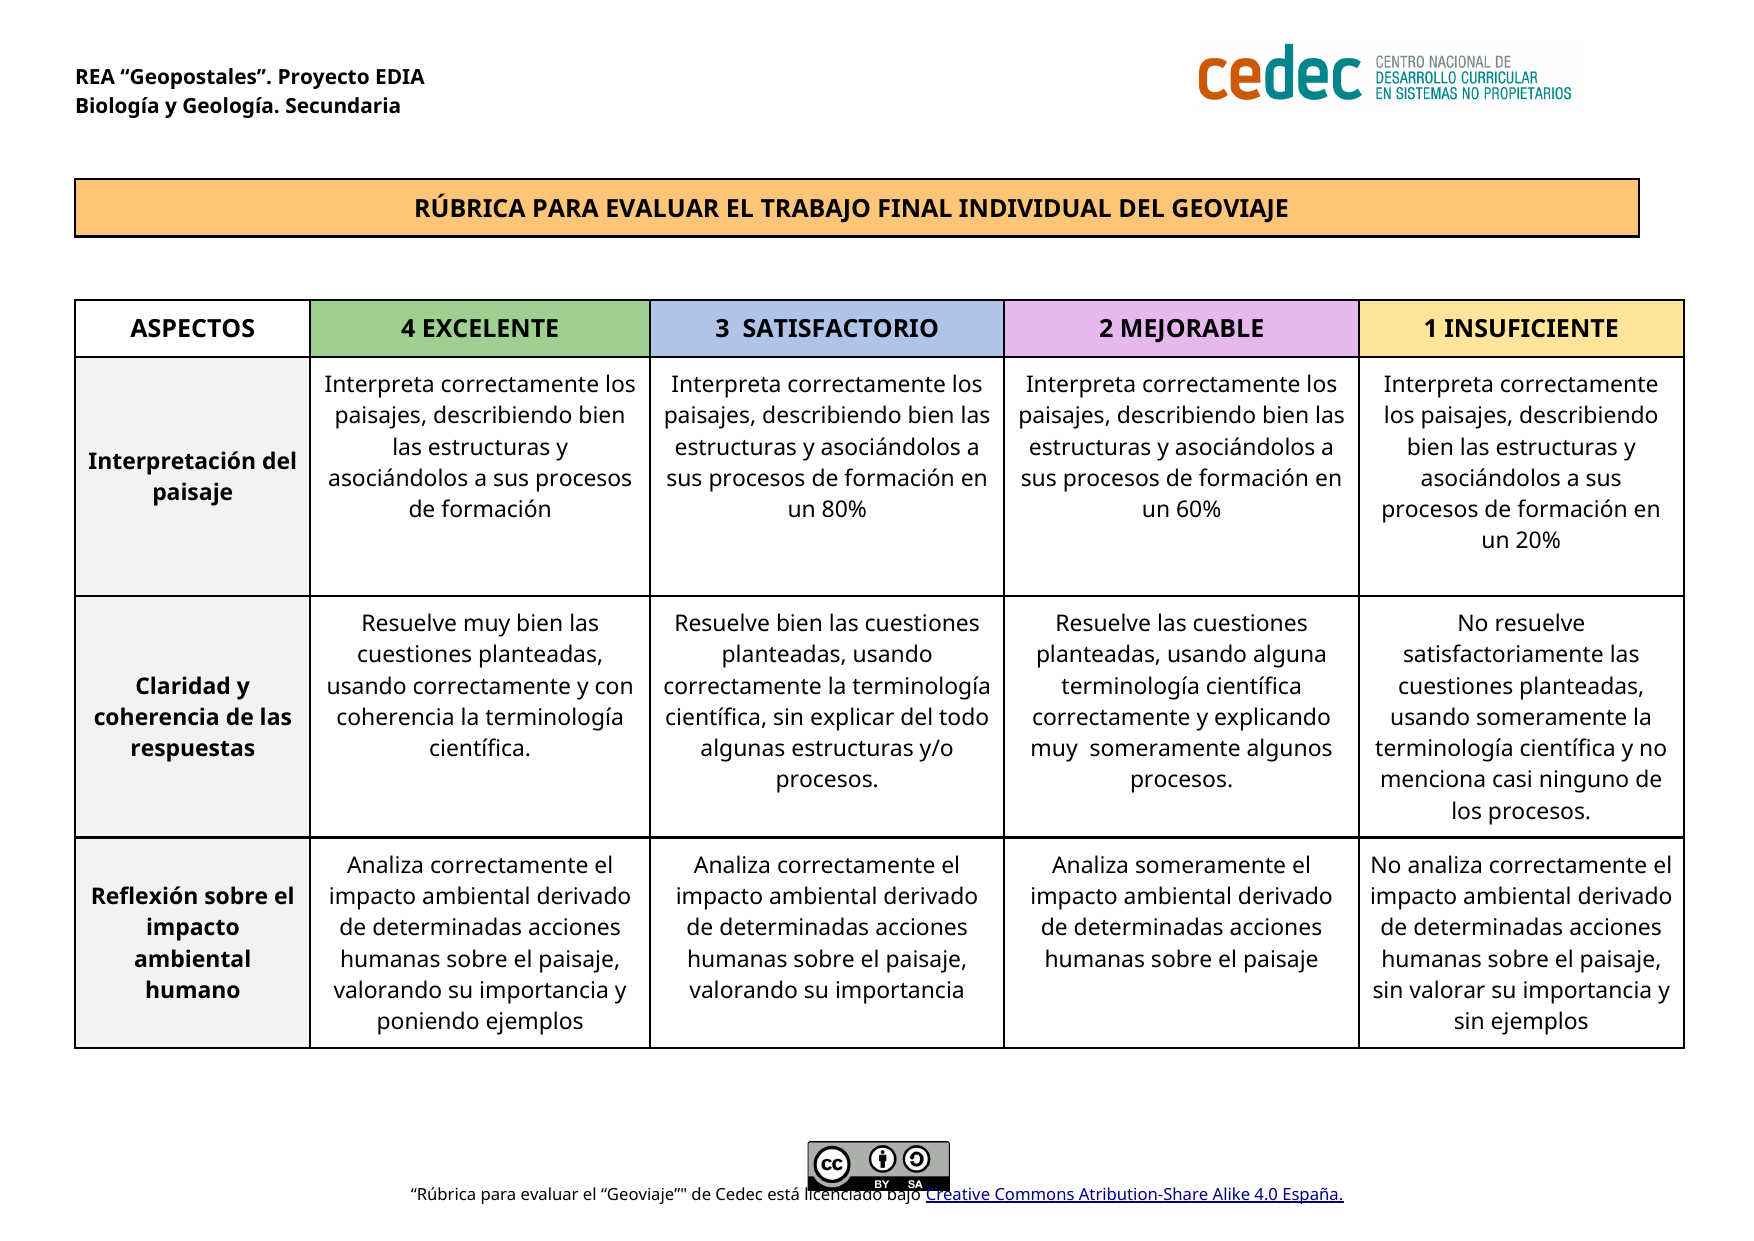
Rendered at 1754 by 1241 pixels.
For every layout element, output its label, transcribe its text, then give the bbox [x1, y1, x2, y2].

table_cell No resuelve satisfactoriamente las cuestiones planteadas, usando someramente la terminología científica y no menciona casi ninguno de los procesos. [1360, 597, 1683, 836]
table_header 4 EXCELENTE [311, 301, 649, 356]
table_cell Resuelve muy bien las cuestiones planteadas, usando correctamente y con coherencia la terminología científica. [311, 597, 649, 836]
table_cell Analiza correctamente el impacto ambiental derivado de determinadas acciones humanas sobre el paisaje, valorando su importancia y poniendo ejemplos [311, 839, 649, 1047]
table_cell Analiza someramente el impacto ambiental derivado de determinadas acciones humanas sobre el paisaje [1005, 839, 1358, 1047]
table_cell Claridad y coherencia de las respuestas [76, 597, 309, 836]
table_cell Interpreta correctamente los paisajes, describiendo bien las estructuras y asociándolos a sus procesos de formación en un 80% [651, 358, 1003, 595]
table_header ASPECTOS [76, 301, 309, 356]
table_cell Reflexión sobre el impacto ambiental humano [76, 839, 309, 1047]
table_header 3 SATISFACTORIO [651, 301, 1003, 356]
table_header 2 MEJORABLE [1005, 301, 1358, 356]
table_header RÚBRICA PARA EVALUAR EL TRABAJO FINAL INDIVIDUAL DEL GEOVIAJE [76, 180, 1638, 235]
table_cell Resuelve bien las cuestiones planteadas, usando correctamente la terminología científica, sin explicar del todo algunas estructuras y/o procesos. [651, 597, 1003, 836]
table_cell Interpretación del paisaje [76, 358, 309, 595]
picture [1196, 41, 1580, 110]
table_cell Resuelve las cuestiones planteadas, usando alguna terminología científica correctamente y explicando muy someramente algunos procesos. [1005, 597, 1358, 836]
table_cell Interpreta correctamente los paisajes, describiendo bien las estructuras y asociándolos a sus procesos de formación [311, 358, 649, 595]
table_cell Interpreta correctamente los paisajes, describiendo bien las estructuras y asociándolos a sus procesos de formación en un 60% [1005, 358, 1358, 595]
picture [807, 1141, 950, 1191]
table_cell No analiza correctamente el impacto ambiental derivado de determinadas acciones humanas sobre el paisaje, sin valorar su importancia y sin ejemplos [1360, 839, 1683, 1047]
table_cell Analiza correctamente el impacto ambiental derivado de determinadas acciones humanas sobre el paisaje, valorando su importancia [651, 839, 1003, 1047]
table_cell Interpreta correctamente los paisajes, describiendo bien las estructuras y asociándolos a sus procesos de formación en un 20% [1360, 358, 1683, 595]
table_header 1 INSUFICIENTE [1360, 301, 1683, 356]
